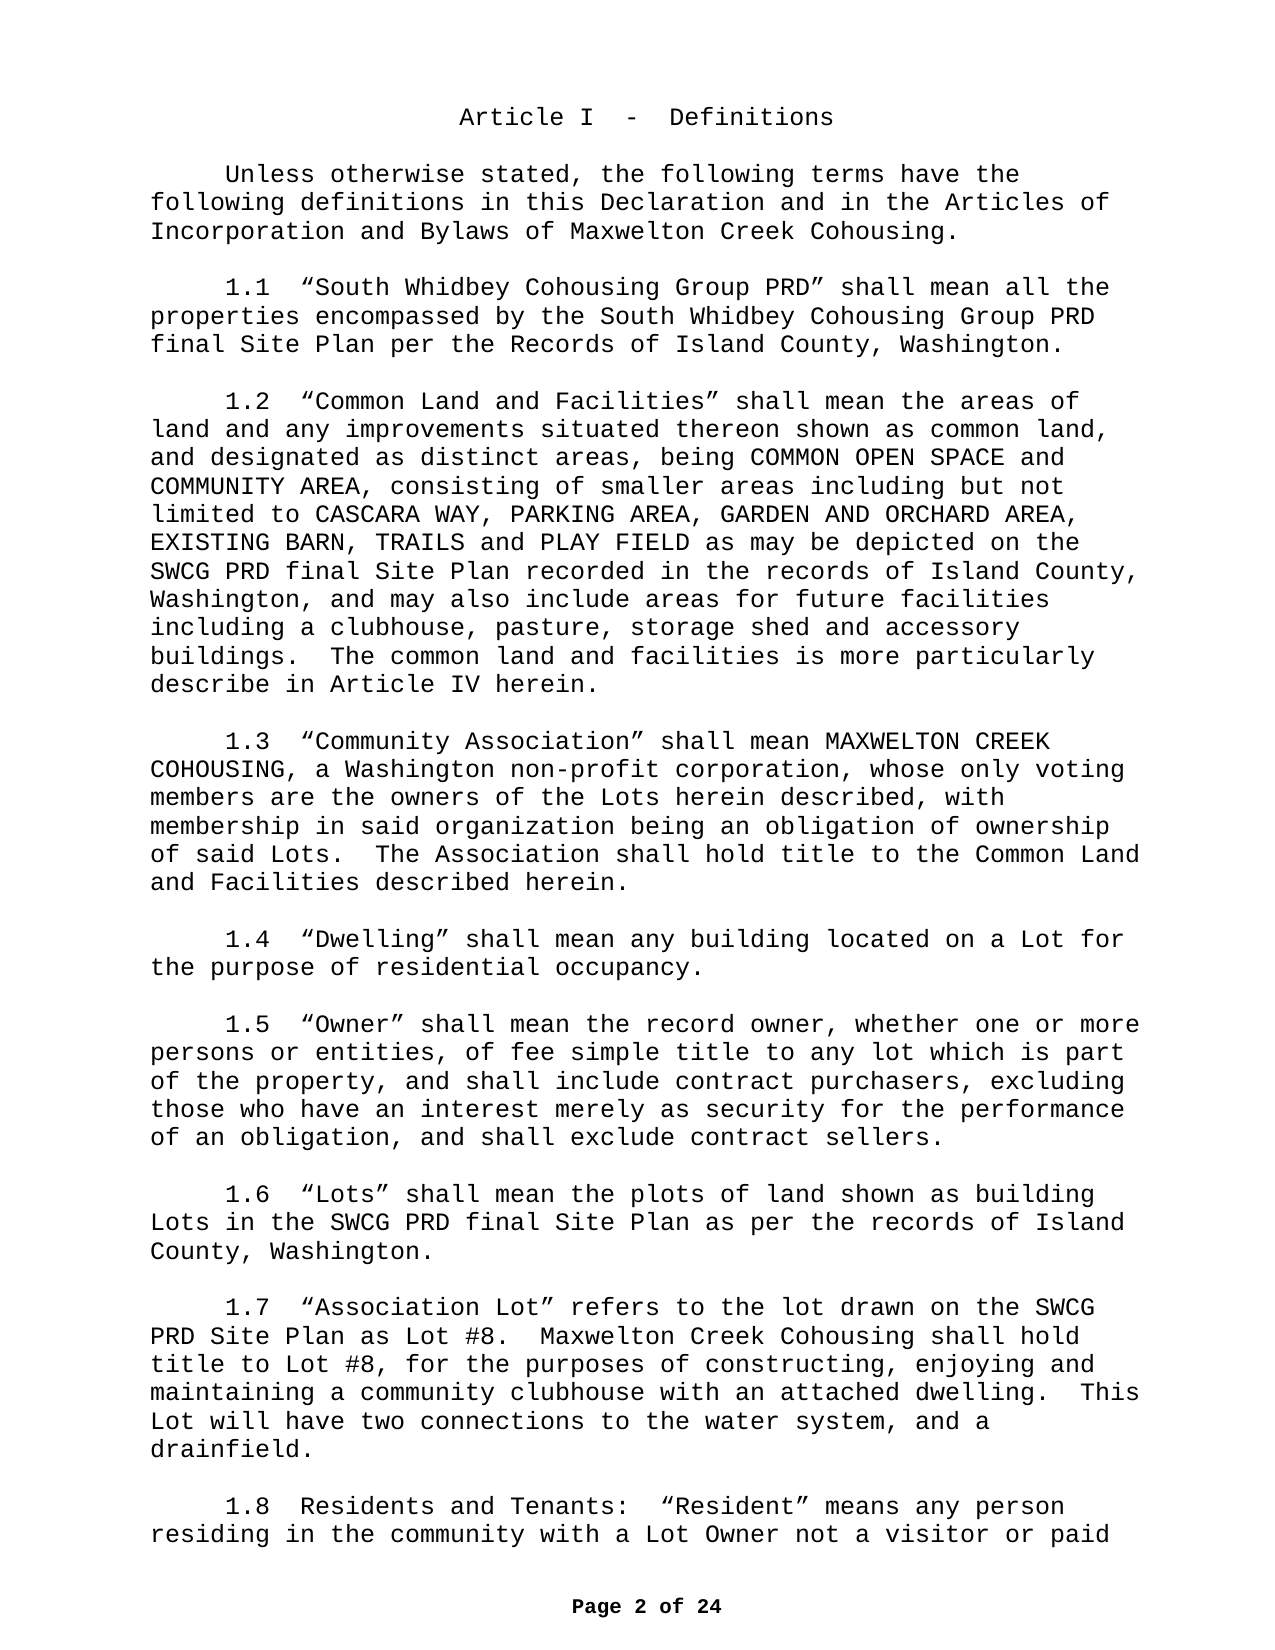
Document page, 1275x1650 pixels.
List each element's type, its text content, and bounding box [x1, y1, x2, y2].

text 1.4 “Dwelling” shall mean any building located on a Lot for the purpose of residential occupancy. [150, 927, 1143, 983]
text 1.7 “Association Lot” refers to the lot drawn on the SWCG PRD Site Plan as Lot #8. Maxwelton Creek Cohousing shall hold title to Lot #8, for the purposes of constructing, enjoying and maintaining a community clubhouse with an attached dwelling. This Lot will have two connections to the water system, and a drainfield. [150, 1295, 1143, 1465]
text 1.5 “Owner” shall mean the record owner, whether one or more persons or entities, of fee simple title to any lot which is part of the property, and shall include contract purchasers, excluding those who have an interest merely as security for the performance of an obligation, and shall exclude contract sellers. [150, 1012, 1143, 1153]
text 1.2 “Common Land and Facilities” shall mean the areas of land and any improvements situated thereon shown as common land, and designated as distinct areas, being COMMON OPEN SPACE and COMMUNITY AREA, consisting of smaller areas including but not limited to CASCARA WAY, PARKING AREA, GARDEN AND ORCHARD AREA, EXISTING BARN, TRAILS and PLAY FIELD as may be depicted on the SWCG PRD final Site Plan recorded in the records of Island County, Washington, and may also include areas for future facilities including a clubhouse, pasture, storage shed and accessory buildings. The common land and facilities is more particularly describe in Article IV herein. [150, 388, 1143, 700]
text 1.3 “Community Association” shall mean MAXWELTON CREEK COHOUSING, a Washington non-profit corporation, whose only voting members are the owners of the Lots herein described, with membership in said organization being an obligation of ownership of said Lots. The Association shall hold title to the Common Land and Facilities described herein. [150, 728, 1143, 898]
text 1.6 “Lots” shall mean the plots of land shown as building Lots in the SWCG PRD final Site Plan as per the records of Island County, Washington. [150, 1182, 1143, 1267]
text 1.1 “South Whidbey Cohousing Group PRD” shall mean all the properties encompassed by the South Whidbey Cohousing Group PRD final Site Plan per the Records of Island County, Washington. [150, 275, 1143, 360]
text Article I - Definitions [150, 105, 1143, 133]
text Unless otherwise stated, the following terms have the following definitions in this Declaration and in the Articles of Incorporation and Bylaws of Maxwelton Creek Cohousing. [150, 162, 1143, 247]
text 1.8 Residents and Tenants: “Resident” means any person residing in the community with a Lot Owner not a visitor or paid [150, 1493, 1143, 1550]
